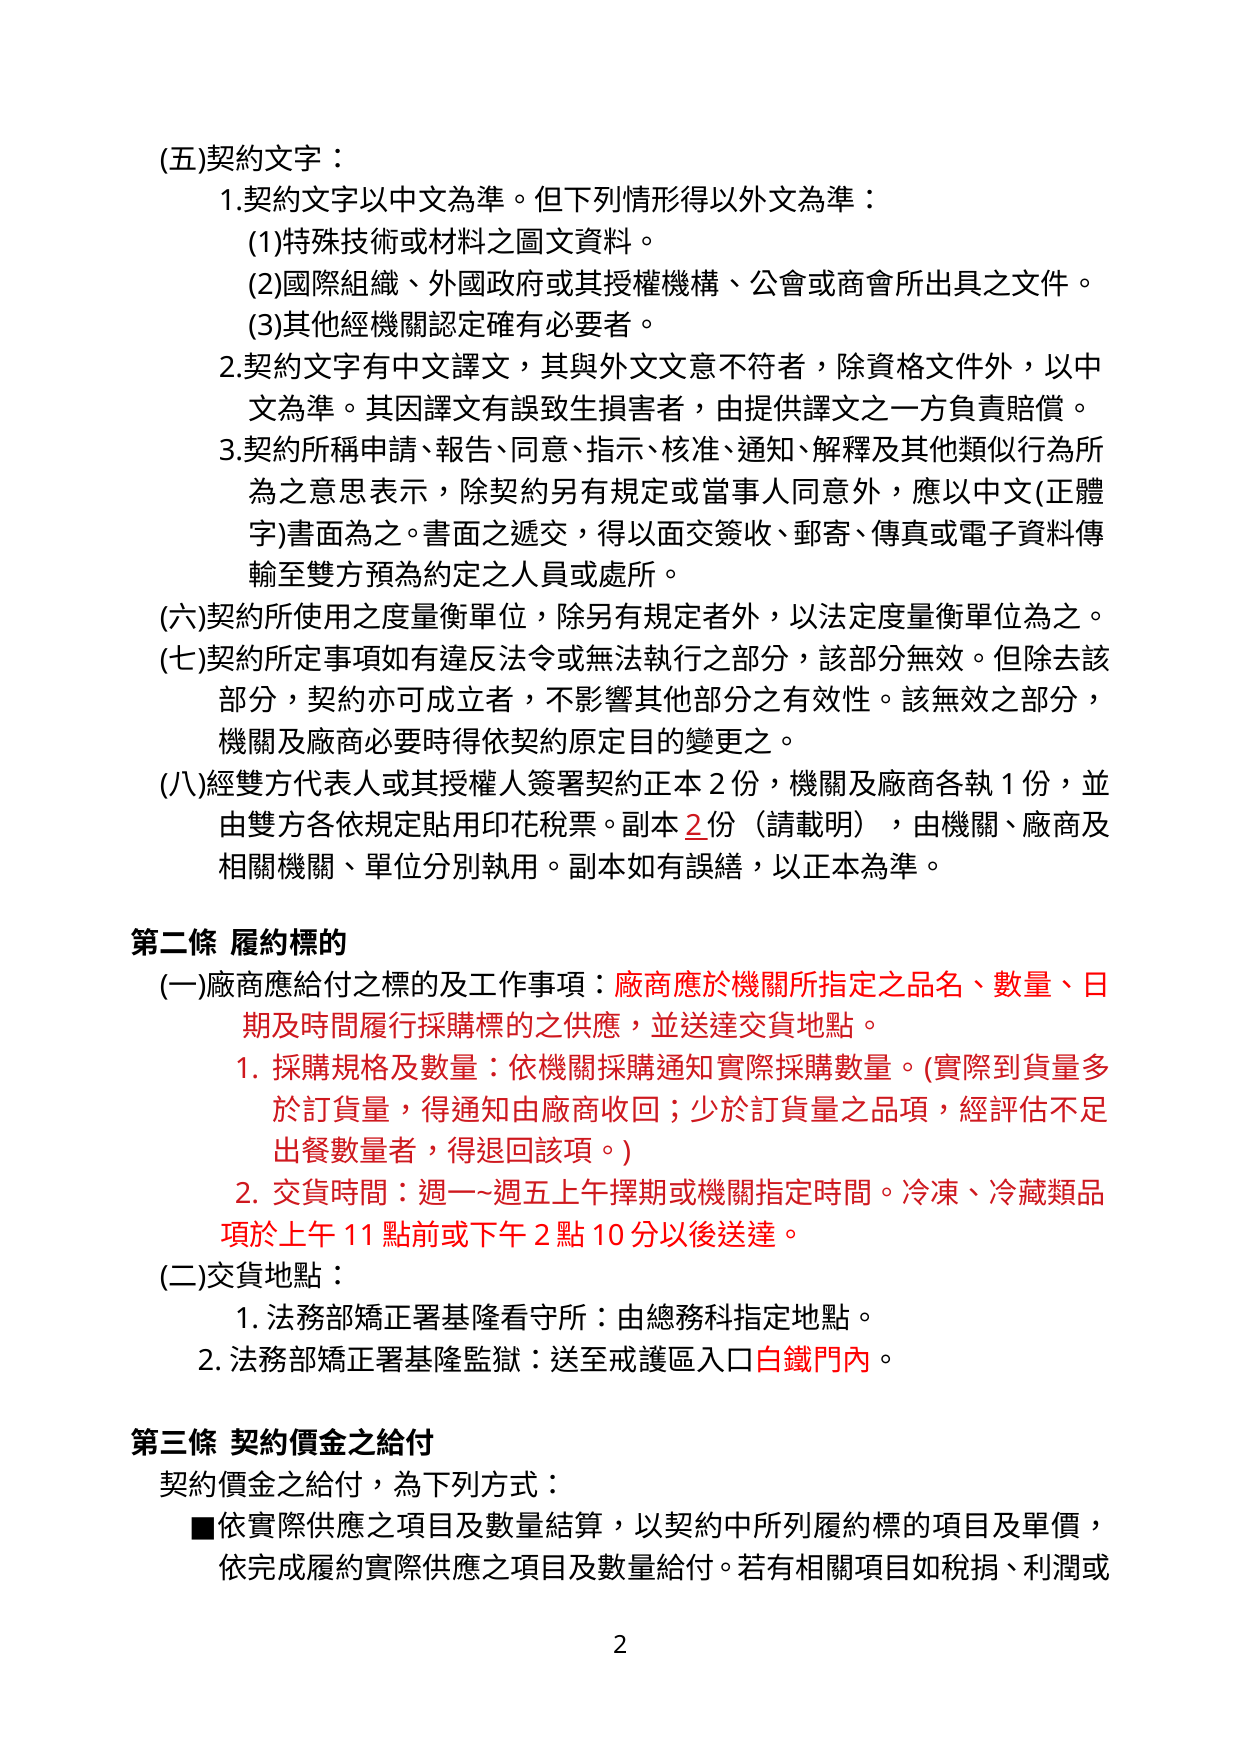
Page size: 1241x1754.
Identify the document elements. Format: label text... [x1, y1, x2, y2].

list 採購規格及數量：依機關採購通知實際採購數量。(實際到貨量多於訂貨量，得通知由廠商收回；少於訂貨量之品項，經評估不足出餐數量者，得退回該項。) [234, 1045, 1110, 1170]
text 2.契約文字有中文譯文，其與外文文意不符者，除資格文件外，以中文為準。其因譯文有誤致生損害者，由提供譯文之一方負責賠償。 [218, 344, 1104, 427]
text (七)契約所定事項如有違反法令或無法執行之部分，該部分無效。但除去該部分，契約亦可成立者，不影響其他部分之有效性。該無效之部分，機關及廠商必要時得依契約原定目的變更之。 [159, 636, 1110, 761]
text (2)國際組織、外國政府或其授權機構、公會或商會所出具之文件。 [248, 261, 1110, 302]
list 交貨時間：週一~週五上午擇期或機關指定時間。冷凍、冷藏類品 [234, 1170, 1110, 1212]
text 1. 法務部矯正署基隆看守所：由總務科指定地點。 [234, 1295, 1110, 1337]
text (1)特殊技術或材料之圖文資料。 [248, 219, 1110, 261]
text 契約價金之給付，為下列方式： [159, 1462, 1110, 1503]
text 2. 法務部矯正署基隆監獄：送至戒護區入口白鐵門內。 [159, 1337, 1110, 1378]
text (二)交貨地點： [159, 1253, 1110, 1295]
text 1.契約文字以中文為準。但下列情形得以外文為準： [218, 177, 1104, 219]
text (3)其他經機關認定確有必要者。 [248, 302, 1110, 344]
text (八)經雙方代表人或其授權人簽署契約正本2份，機關及廠商各執1份，並由雙方各依規定貼用印花稅票。副本2份（請載明），由機關、廠商及相關機關、單位分別執用。副本如有誤繕，以正本為準。 [159, 761, 1110, 886]
text 第三條 契約價金之給付 [130, 1420, 1110, 1462]
text (一)廠商應給付之標的及工作事項：廠商應於機關所指定之品名、數量、日期及時間履行採購標的之供應，並送達交貨地點。 [159, 962, 1110, 1045]
text 項於上午11點前或下午2點10分以後送達。 [159, 1212, 1110, 1253]
text ■依實際供應之項目及數量結算，以契約中所列履約標的項目及單價，依完成履約實際供應之項目及數量給付。若有相關項目如稅捐、利潤或管理費等另列一式計價者，應依結算總價與原契約價金總額比例增減之。但契約已訂明不適用比例增減條件，或其性質與比例增減無關者，不在此限。 [189, 1503, 1110, 1587]
text 3.契約所稱申請、報告、同意、指示、核准、通知、解釋及其他類似行為所為之意思表示，除契約另有規定或當事人同意外，應以中文(正體字)書面為之。書面之遞交，得以面交簽收、郵寄、傳真或電子資料傳輸至雙方預為約定之人員或處所。 [218, 427, 1104, 594]
text 第二條 履約標的 [130, 920, 1110, 962]
text (六)契約所使用之度量衡單位，除另有規定者外，以法定度量衡單位為之。 [159, 594, 1110, 636]
text (五)契約文字： [159, 136, 1110, 177]
